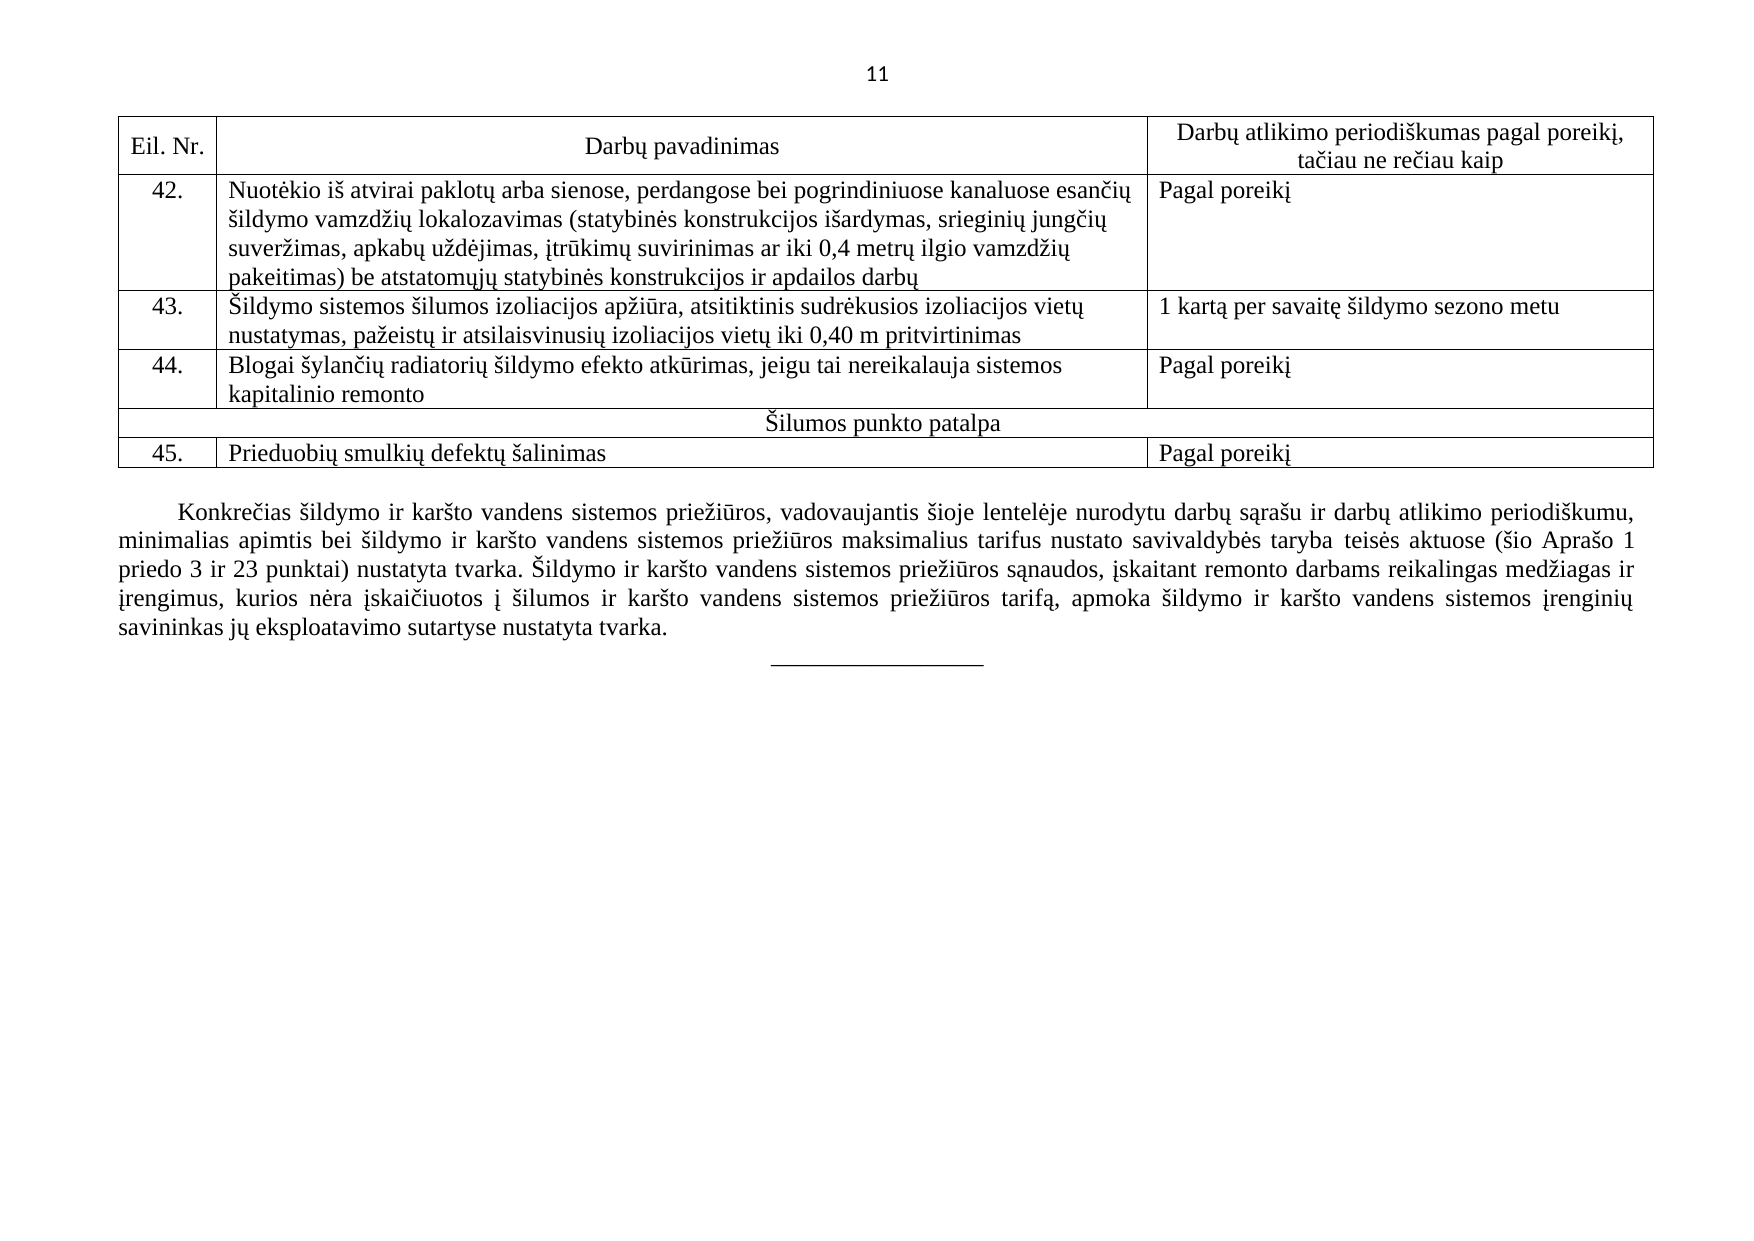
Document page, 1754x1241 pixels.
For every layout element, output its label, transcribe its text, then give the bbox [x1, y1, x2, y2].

table_cell Pagal poreikį [1148, 438, 1653, 467]
text Konkrečias šildymo ir karšto vandens sistemos priežiūros, vadovaujantis šioje lentelėje nurodytu darbų sąrašu ir darbų atlikimo periodiškumu, minimalias apimtis bei šildymo ir karšto vandens sistemos priežiūros maksimalius tarifus nustato savivaldybės taryba teisės aktuose (šio Aprašo 1 priedo 3 ir 23 punktai) nustatyta tvarka. Šildymo ir karšto vandens sistemos priežiūros sąnaudos, įskaitant remonto darbams reikalingas medžiagas ir įrengimus, kurios nėra įskaičiuotos į šilumos ir karšto vandens sistemos priežiūros tarifą, apmoka šildymo ir karšto vandens sistemos įrenginių savininkas jų eksploatavimo sutartyse nustatyta tvarka. [118, 497, 1636, 641]
table_cell 44. [119, 350, 216, 407]
table_header Eil. Nr. [119, 117, 216, 174]
table_cell 1 kartą per savaitę šildymo sezono metu [1148, 291, 1653, 349]
table_cell Pagal poreikį [1148, 175, 1653, 290]
table_cell Blogai šylančių radiatorių šildymo efekto atkūrimas, jeigu tai nereikalauja sistemos kapitalinio remonto [217, 350, 1147, 407]
table_cell 45. [119, 438, 216, 467]
table_cell 42. [119, 175, 216, 290]
table_cell Nuotėkio iš atvirai paklotų arba sienose, perdangose bei pogrindiniuose kanaluose esančių šildymo vamzdžių lokalozavimas (statybinės konstrukcijos išardymas, srieginių jungčių suveržimas, apkabų uždėjimas, įtrūkimų suvirinimas ar iki 0,4 metrų ilgio vamzdžių pakeitimas) be atstatomųjų statybinės konstrukcijos ir apdailos darbų [217, 175, 1147, 290]
table_cell Prieduobių smulkių defektų šalinimas [217, 438, 1147, 467]
table_cell Pagal poreikį [1148, 350, 1653, 407]
text _________________ [118, 641, 1636, 669]
table_cell Šildymo sistemos šilumos izoliacijos apžiūra, atsitiktinis sudrėkusios izoliacijos vietų nustatymas, pažeistų ir atsilaisvinusių izoliacijos vietų iki 0,40 m pritvirtinimas [217, 291, 1147, 349]
table_cell Šilumos punkto patalpa [119, 409, 1653, 437]
table_header Darbų pavadinimas [217, 117, 1147, 174]
table_cell 43. [119, 291, 216, 349]
table_header Darbų atlikimo periodiškumas pagal poreikį, tačiau ne rečiau kaip [1148, 117, 1653, 174]
